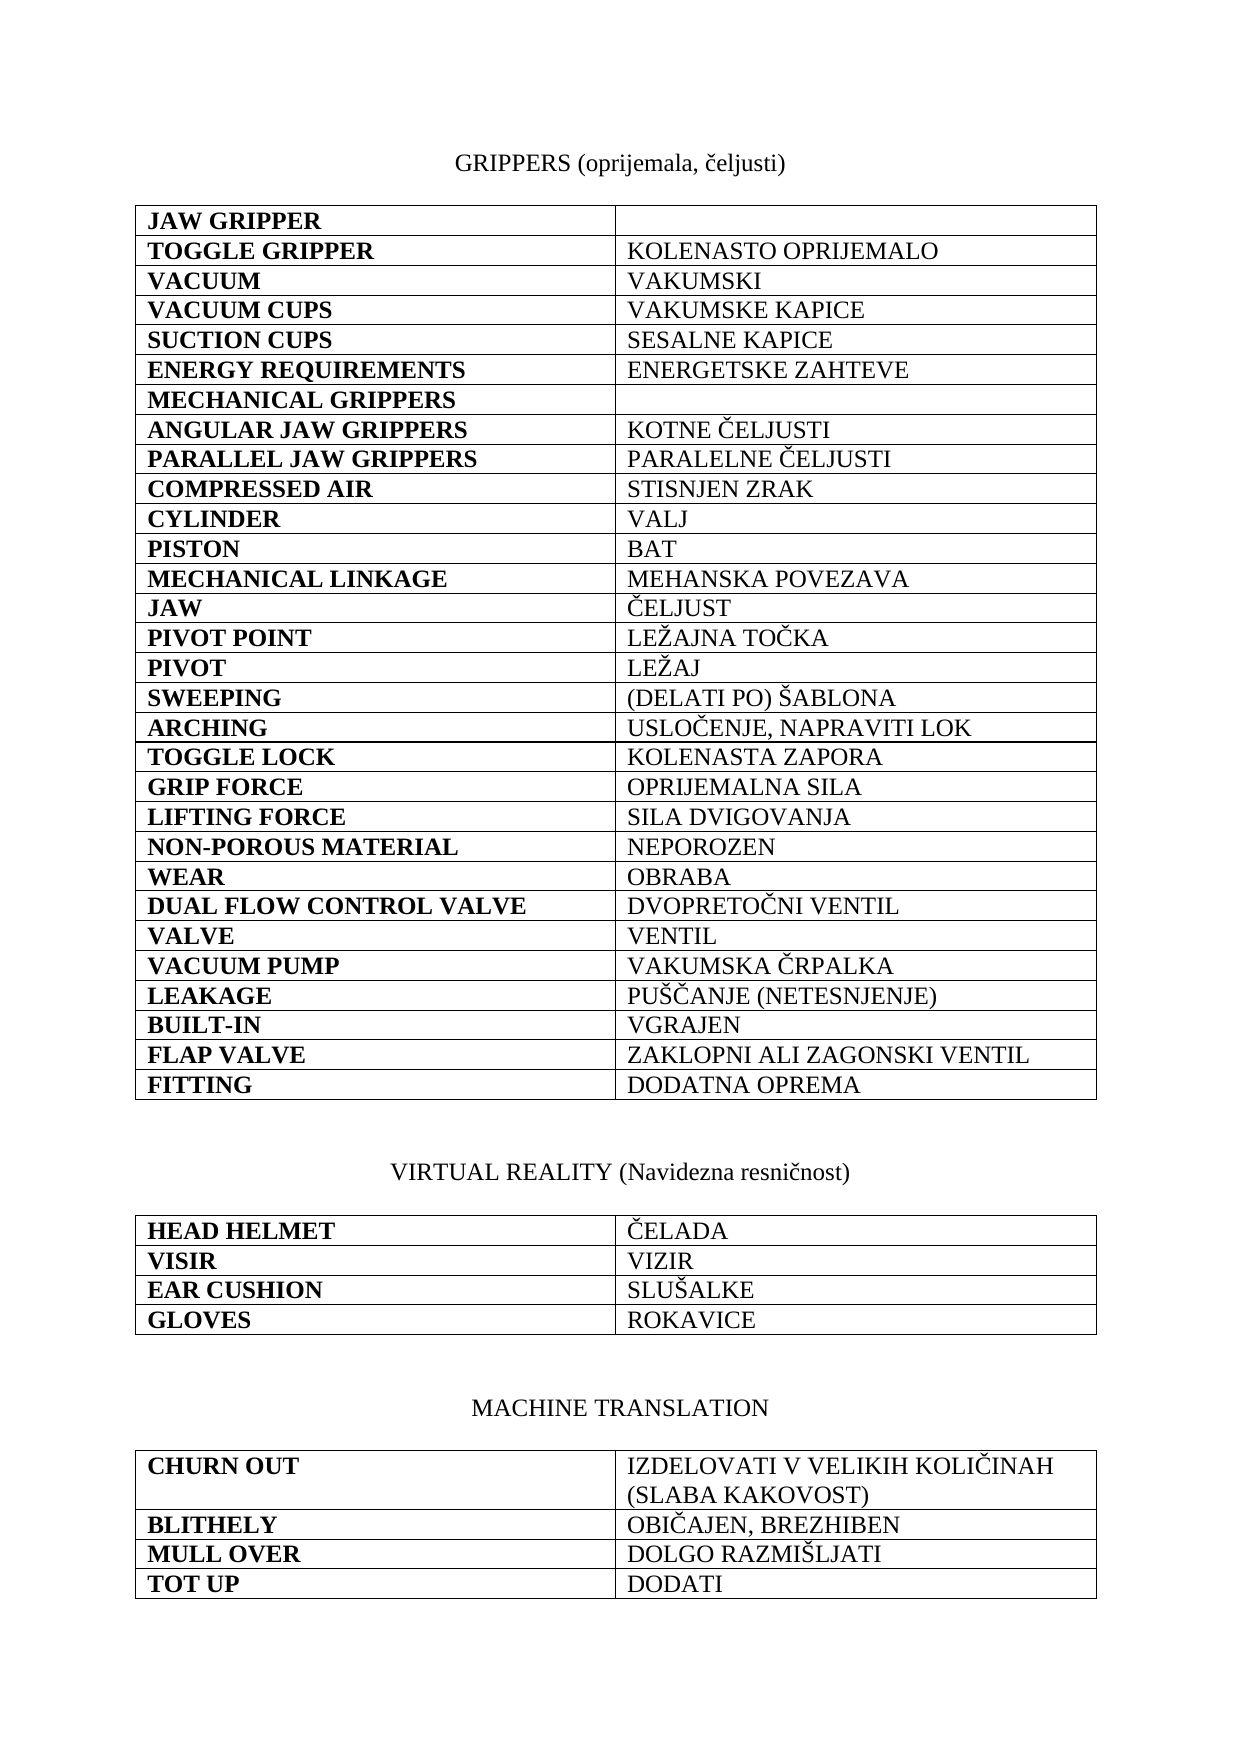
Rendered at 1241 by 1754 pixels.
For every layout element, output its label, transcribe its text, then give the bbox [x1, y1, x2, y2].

text VIRTUAL REALITY (Navidezna resničnost) [148, 1157, 1093, 1186]
table_header [616, 206, 1096, 235]
table_cell VGRAJEN [616, 1011, 1096, 1039]
table_cell VACUUM [136, 266, 615, 294]
table_cell VALJ [616, 504, 1096, 533]
table_cell GRIP FORCE [136, 772, 615, 801]
table_cell TOGGLE LOCK [136, 743, 615, 771]
table_cell PARALLEL JAW GRIPPERS [136, 445, 615, 473]
table_header CHURN OUT [136, 1451, 615, 1509]
table_cell ANGULAR JAW GRIPPERS [136, 415, 615, 443]
table_cell TOGGLE GRIPPER [136, 236, 615, 265]
table_cell VISIR [136, 1246, 615, 1274]
table_cell MECHANICAL LINKAGE [136, 564, 615, 592]
table_cell DUAL FLOW CONTROL VALVE [136, 891, 615, 920]
table_cell SILA DVIGOVANJA [616, 802, 1096, 831]
text MACHINE TRANSLATION [148, 1393, 1093, 1421]
table_cell FITTING [136, 1070, 615, 1099]
table_cell MECHANICAL GRIPPERS [136, 385, 615, 414]
text GRIPPERS (oprijemala, čeljusti) [148, 148, 1093, 176]
table_cell PISTON [136, 534, 615, 563]
table_cell OPRIJEMALNA SILA [616, 772, 1096, 801]
table_cell NON-POROUS MATERIAL [136, 832, 615, 861]
table_cell VACUUM PUMP [136, 951, 615, 980]
table_cell EAR CUSHION [136, 1276, 615, 1304]
table_cell LIFTING FORCE [136, 802, 615, 831]
table_cell KOLENASTO OPRIJEMALO [616, 236, 1096, 265]
table_cell BAT [616, 534, 1096, 563]
table_cell LEŽAJ [616, 653, 1096, 682]
table_cell STISNJEN ZRAK [616, 474, 1096, 503]
table_cell VIZIR [616, 1246, 1096, 1274]
table_cell BUILT-IN [136, 1011, 615, 1039]
table_cell MEHANSKA POVEZAVA [616, 564, 1096, 592]
table_cell PARALELNE ČELJUSTI [616, 445, 1096, 473]
table_cell USLOČENJE, NAPRAVITI LOK [616, 713, 1096, 741]
table_cell KOLENASTA ZAPORA [616, 743, 1096, 771]
table_cell OBRABA [616, 862, 1096, 890]
table_header IZDELOVATI V VELIKIH KOLIČINAH (SLABA KAKOVOST) [616, 1451, 1096, 1509]
table_cell BLITHELY [136, 1510, 615, 1538]
table_cell FLAP VALVE [136, 1040, 615, 1069]
table_cell VENTIL [616, 921, 1096, 950]
table_cell DODATI [616, 1569, 1096, 1598]
table_cell PIVOT [136, 653, 615, 682]
table_cell COMPRESSED AIR [136, 474, 615, 503]
table_cell DODATNA OPREMA [616, 1070, 1096, 1099]
table_cell ROKAVICE [616, 1305, 1096, 1334]
table_header JAW GRIPPER [136, 206, 615, 235]
table_cell TOT UP [136, 1569, 615, 1598]
table_cell SWEEPING [136, 683, 615, 712]
table_cell ARCHING [136, 713, 615, 741]
table_cell CYLINDER [136, 504, 615, 533]
table_cell [616, 385, 1096, 414]
table_cell DOLGO RAZMIŠLJATI [616, 1540, 1096, 1568]
table_cell JAW [136, 594, 615, 622]
table_cell WEAR [136, 862, 615, 890]
table_cell LEŽAJNA TOČKA [616, 623, 1096, 652]
table_cell SESALNE KAPICE [616, 325, 1096, 354]
table_cell VALVE [136, 921, 615, 950]
table_header HEAD HELMET [136, 1216, 615, 1245]
table_cell (DELATI PO) ŠABLONA [616, 683, 1096, 712]
table_header ČELADA [616, 1216, 1096, 1245]
table_cell DVOPRETOČNI VENTIL [616, 891, 1096, 920]
table_cell ČELJUST [616, 594, 1096, 622]
table_cell VAKUMSKE KAPICE [616, 296, 1096, 324]
table_cell OBIČAJEN, BREZHIBEN [616, 1510, 1096, 1538]
table_cell GLOVES [136, 1305, 615, 1334]
table_cell ENERGY REQUIREMENTS [136, 355, 615, 384]
table_cell VAKUMSKI [616, 266, 1096, 294]
table_cell SLUŠALKE [616, 1276, 1096, 1304]
table_cell ZAKLOPNI ALI ZAGONSKI VENTIL [616, 1040, 1096, 1069]
table_cell ENERGETSKE ZAHTEVE [616, 355, 1096, 384]
table_cell VACUUM CUPS [136, 296, 615, 324]
table_cell MULL OVER [136, 1540, 615, 1568]
table_cell PUŠČANJE (NETESNJENJE) [616, 981, 1096, 1009]
table_cell SUCTION CUPS [136, 325, 615, 354]
table_cell PIVOT POINT [136, 623, 615, 652]
table_cell VAKUMSKA ČRPALKA [616, 951, 1096, 980]
table_cell KOTNE ČELJUSTI [616, 415, 1096, 443]
table_cell LEAKAGE [136, 981, 615, 1009]
table_cell NEPOROZEN [616, 832, 1096, 861]
